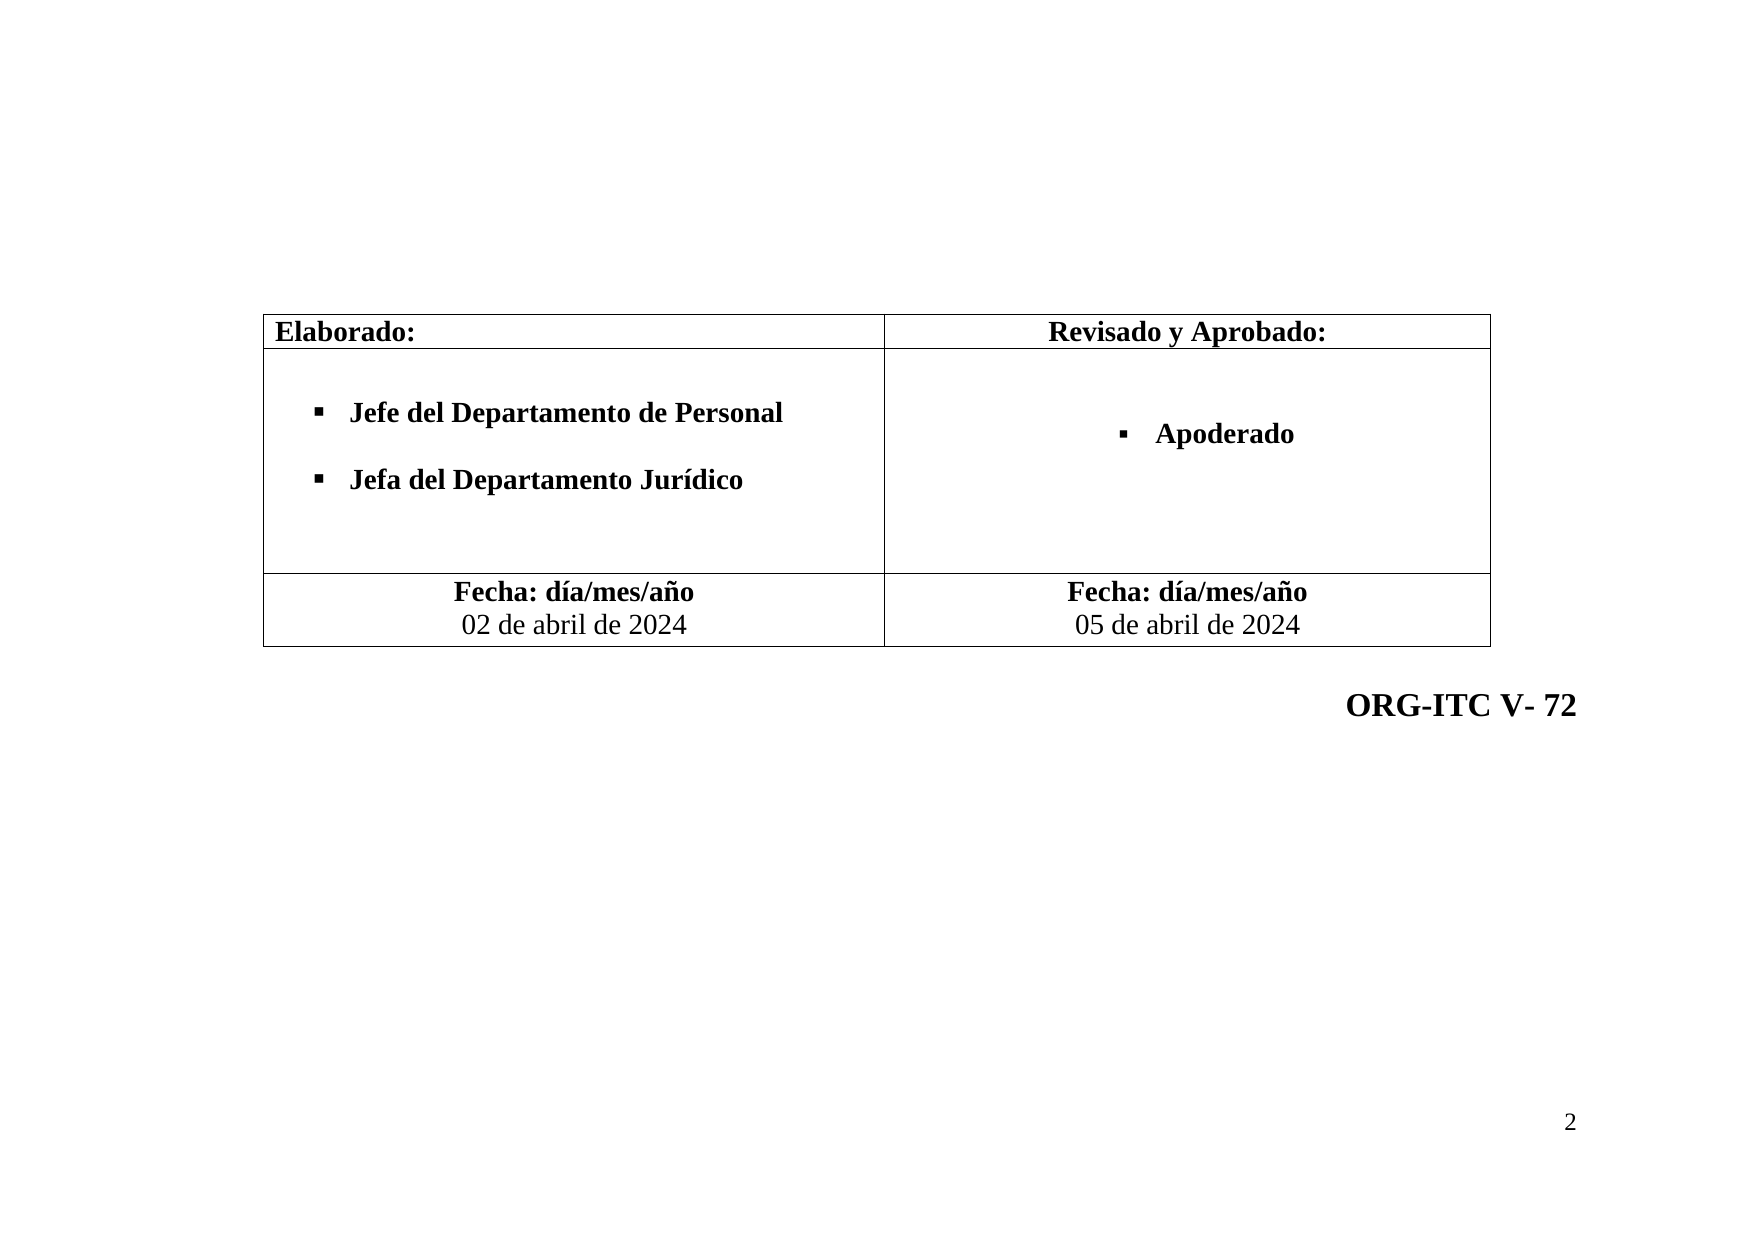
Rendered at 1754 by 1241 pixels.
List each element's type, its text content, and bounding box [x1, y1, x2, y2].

subtitle ORG-ITC V- 72 [177, 685, 1577, 724]
table_cell Fecha: día/mes/año 02 de abril de 2024 [264, 574, 884, 646]
table_cell Apoderado [885, 349, 1490, 573]
table_cell Fecha: día/mes/año 05 de abril de 2024 [885, 574, 1490, 646]
table_header Elaborado: [264, 315, 884, 348]
table_header Revisado y Aprobado: [885, 315, 1490, 348]
table_cell Jefe del Departamento de Personal Jefa del Departamento Jurídico [264, 349, 884, 573]
